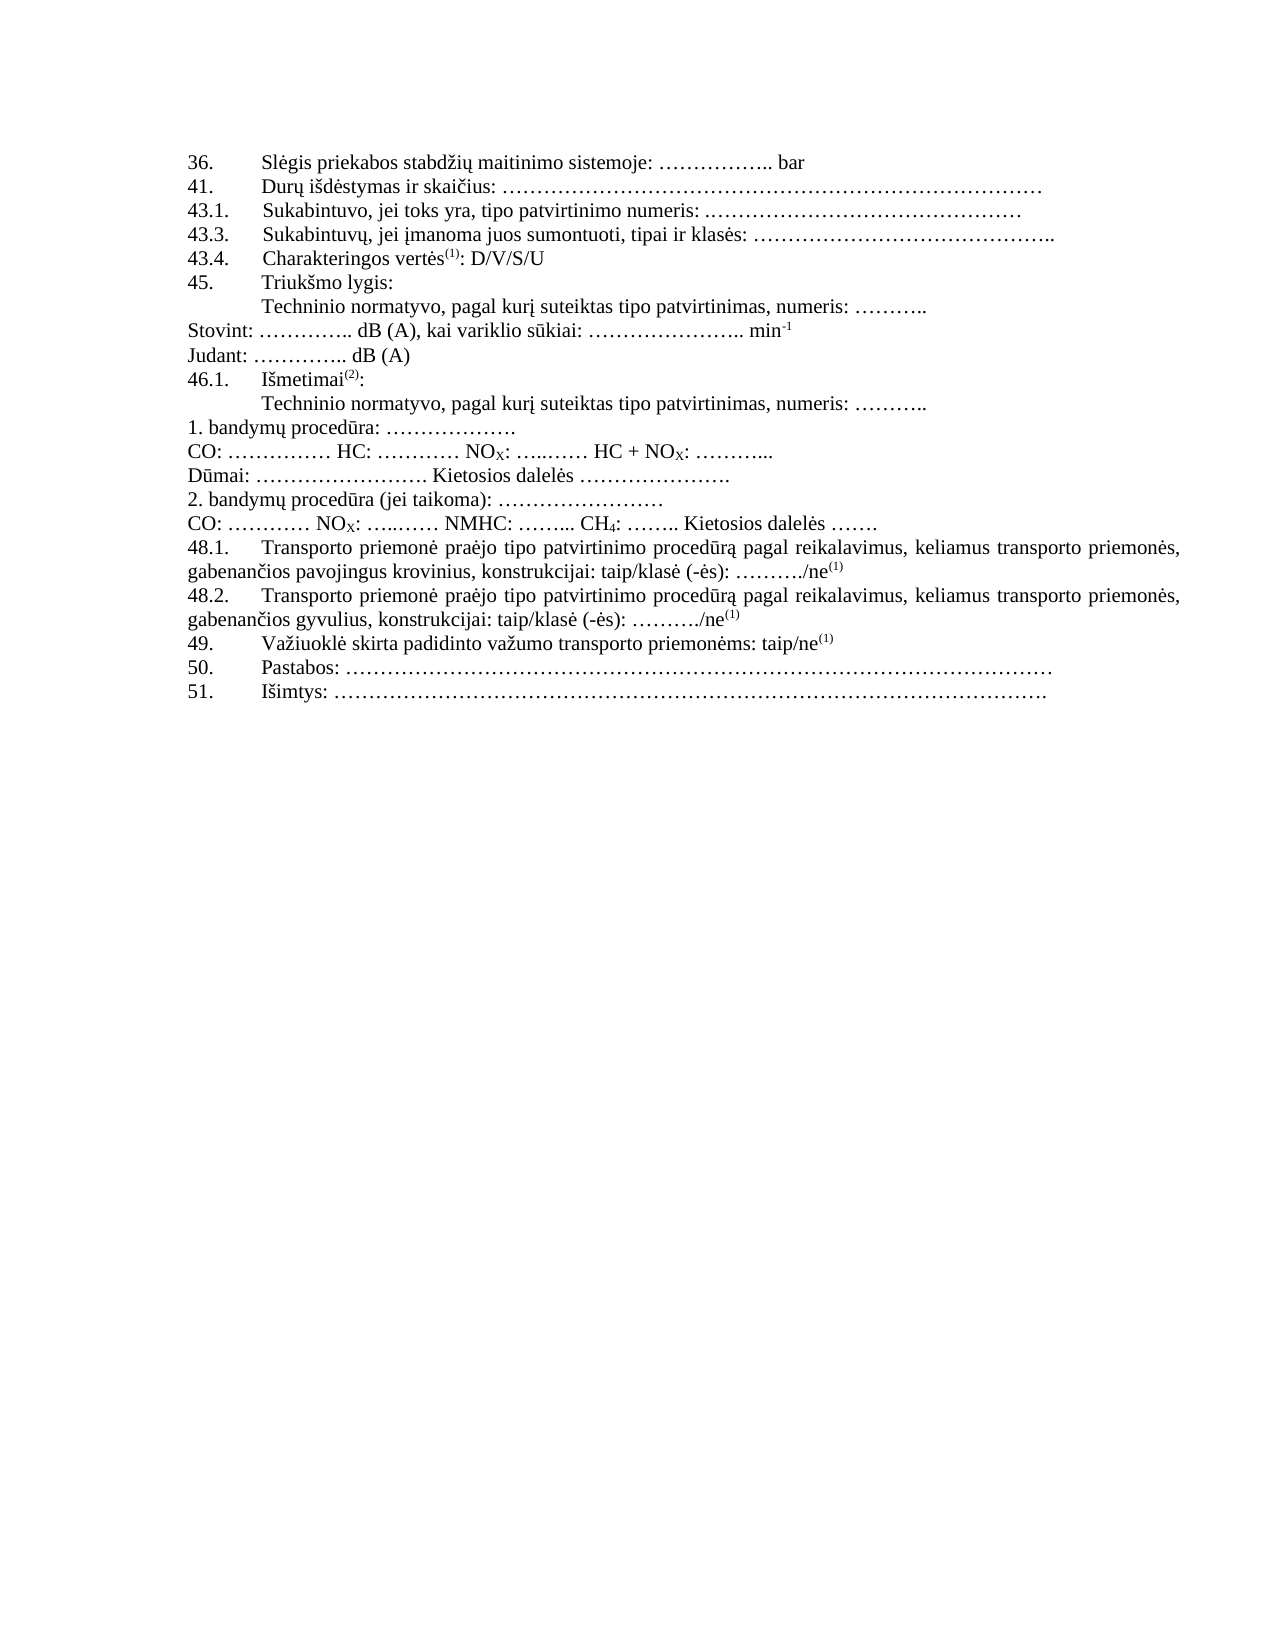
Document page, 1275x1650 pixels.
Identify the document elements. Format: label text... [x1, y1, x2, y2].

text 2. bandymų procedūra (jei taikoma): …………………… [187, 487, 1181, 511]
text 51. Išimtys: …………………………………………………………………………………………. [187, 679, 1181, 703]
text 49. Važiuoklė skirta padidinto važumo transporto priemonėms: taip/ne(1) [187, 631, 1181, 655]
text 41. Durų išdėstymas ir skaičius: …………………………………………………………………… [187, 174, 1181, 198]
text Dūmai: ……………………. Kietosios dalelės …………………. [187, 463, 1181, 487]
text 48.2. Transporto priemonė praėjo tipo patvirtinimo procedūrą pagal reikalavimus, keliamus transporto priemonės, gabenančios gyvulius, konstrukcijai: taip/klasė (-ės): ………./ne(1) [187, 583, 1181, 631]
text 43.3. Sukabintuvų, jei įmanoma juos sumontuoti, tipai ir klasės: …………………………………….. [187, 222, 1181, 246]
text 45. Triukšmo lygis: [187, 270, 1181, 294]
text Judant: ………….. dB (A) [187, 342, 1181, 367]
text Techninio normatyvo, pagal kurį suteiktas tipo patvirtinimas, numeris: ……….. [261, 391, 1181, 415]
text 1. bandymų procedūra: ………………. [187, 415, 1181, 439]
text 43.1. Sukabintuvo, jei toks yra, tipo patvirtinimo numeris: .……………………………………… [187, 198, 1181, 222]
text 46.1. Išmetimai(2): [187, 367, 1181, 391]
text 43.4. Charakteringos vertės(1): D/V/S/U [187, 246, 1181, 270]
text Stovint: ………….. dB (A), kai variklio sūkiai: ………………….. min-1 [187, 318, 1181, 342]
text CO: …………… HC: ………… NOX: …..…… HC + NOX: ………... [187, 439, 1181, 463]
text Techninio normatyvo, pagal kurį suteiktas tipo patvirtinimas, numeris: ……….. [261, 294, 1181, 318]
text 36. Slėgis priekabos stabdžių maitinimo sistemoje: …………….. bar [187, 150, 1181, 174]
text CO: ………… NOX: …..…… NMHC: ……... CH4: …….. Kietosios dalelės ……. [187, 511, 1181, 535]
text 50. Pastabos: ………………………………………………………………………………………… [187, 655, 1181, 679]
text 48.1. Transporto priemonė praėjo tipo patvirtinimo procedūrą pagal reikalavimus, keliamus transporto priemonės, gabenančios pavojingus krovinius, konstrukcijai: taip/klasė (-ės): ………./ne(1) [187, 535, 1181, 583]
